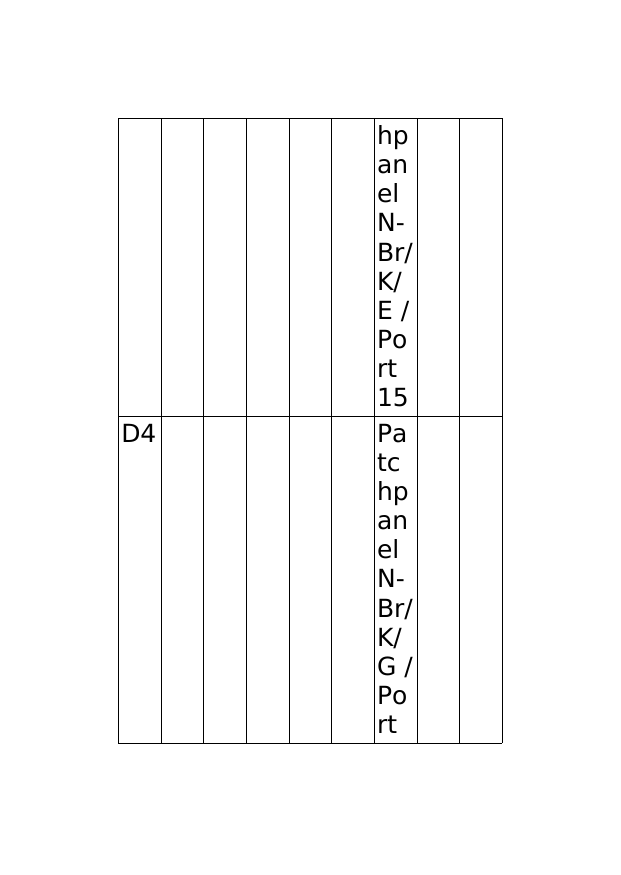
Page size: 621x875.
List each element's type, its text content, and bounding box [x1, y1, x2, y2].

table_cell Patchpanel N-Br/K/G / Port [375, 417, 417, 742]
table_cell [290, 417, 331, 742]
table_cell [460, 417, 502, 742]
table_cell D4 [119, 417, 161, 742]
table_cell [332, 119, 374, 416]
table_cell [247, 119, 289, 416]
table_cell [332, 417, 374, 742]
table_cell [119, 119, 161, 416]
table_cell [418, 119, 459, 416]
table_cell [162, 119, 203, 416]
table_cell [162, 417, 203, 742]
table_cell [460, 119, 502, 416]
table_cell [247, 417, 289, 742]
table_cell [418, 417, 459, 742]
table_cell hpanel N-Br/K/E / Port 15 [375, 119, 417, 416]
table_cell [204, 417, 246, 742]
table_cell [290, 119, 331, 416]
table_cell [204, 119, 246, 416]
